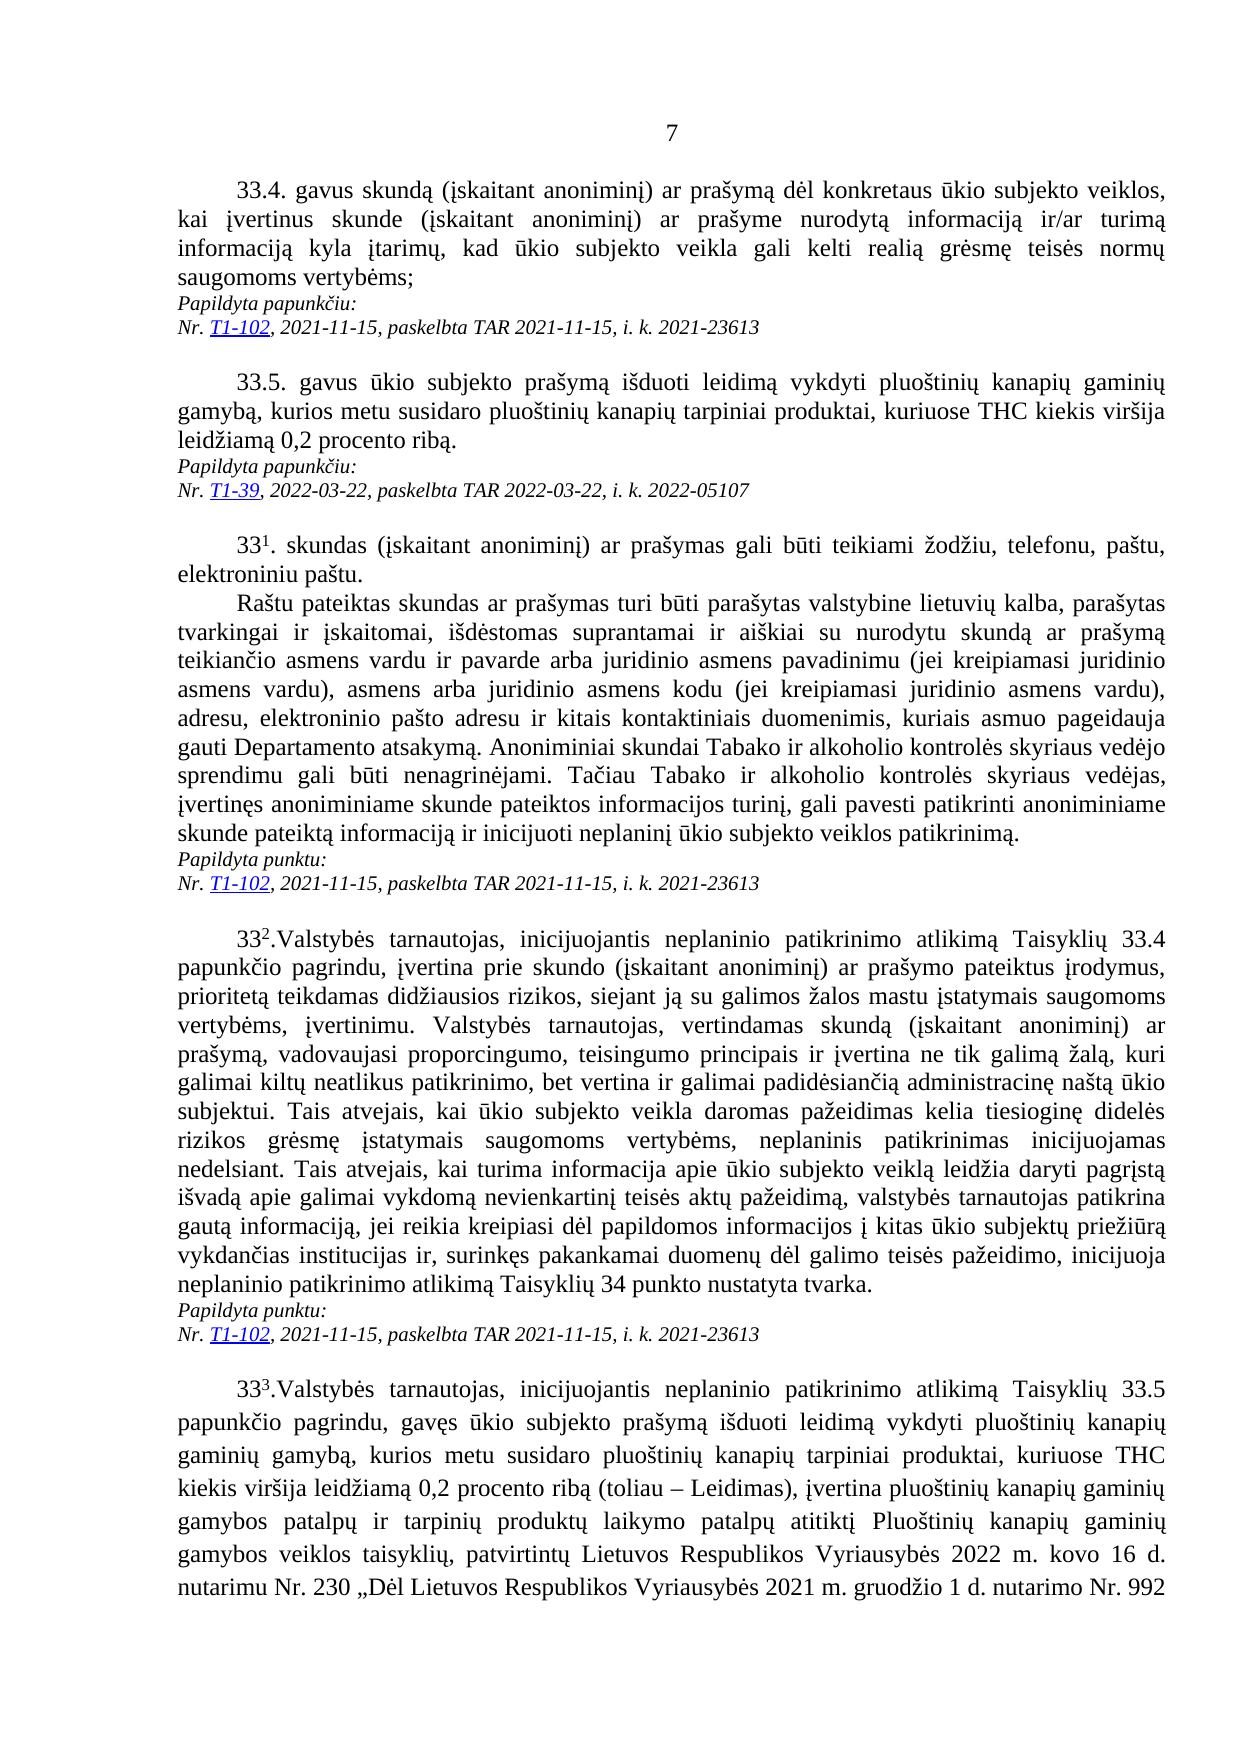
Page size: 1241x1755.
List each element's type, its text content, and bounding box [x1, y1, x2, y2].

text 33.4. gavus skundą (įskaitant anoniminį) ar prašymą dėl konkretaus ūkio subjekto veiklos, kai įvertinus skunde (įskaitant anoniminį) ar prašyme nurodytą informaciją ir/ar turimą informaciją kyla įtarimų, kad ūkio subjekto veikla gali kelti realią grėsmę teisės normų saugomoms vertybėms; [177, 176, 1167, 291]
text 332.Valstybės tarnautojas, inicijuojantis neplaninio patikrinimo atlikimą Taisyklių 33.4 papunkčio pagrindu, įvertina prie skundo (įskaitant anoniminį) ar prašymo pateiktus įrodymus, prioritetą teikdamas didžiausios rizikos, siejant ją su galimos žalos mastu įstatymais saugomoms vertybėms, įvertinimu. Valstybės tarnautojas, vertindamas skundą (įskaitant anoniminį) ar prašymą, vadovaujasi proporcingumo, teisingumo principais ir įvertina ne tik galimą žalą, kuri galimai kiltų neatlikus patikrinimo, bet vertina ir galimai padidėsiančią administracinę naštą ūkio subjektui. Tais atvejais, kai ūkio subjekto veikla daromas pažeidimas kelia tiesioginę didelės rizikos grėsmę įstatymais saugomoms vertybėms, neplaninis patikrinimas inicijuojamas nedelsiant. Tais atvejais, kai turima informacija apie ūkio subjekto veiklą leidžia daryti pagrįstą išvadą apie galimai vykdomą nevienkartinį teisės aktų pažeidimą, valstybės tarnautojas patikrina gautą informaciją, jei reikia kreipiasi dėl papildomos informacijos į kitas ūkio subjektų priežiūrą vykdančias institucijas ir, surinkęs pakankamai duomenų dėl galimo teisės pažeidimo, inicijuoja neplaninio patikrinimo atlikimą Taisyklių 34 punkto nustatyta tvarka. [177, 924, 1167, 1297]
text 331. skundas (įskaitant anoniminį) ar prašymas gali būti teikiami žodžiu, telefonu, paštu, elektroniniu paštu. [177, 531, 1167, 588]
text Papildyta papunkčiu: [177, 291, 1167, 315]
text 33.5. gavus ūkio subjekto prašymą išduoti leidimą vykdyti pluoštinių kanapių gaminių gamybą, kurios metu susidaro pluoštinių kanapių tarpiniai produktai, kuriuose THC kiekis viršija leidžiamą 0,2 procento ribą. [177, 367, 1167, 454]
text Nr. T1-102, 2021-11-15, paskelbta TAR 2021-11-15, i. k. 2021-23613 [177, 871, 1167, 895]
text Nr. T1-102, 2021-11-15, paskelbta TAR 2021-11-15, i. k. 2021-23613 [177, 315, 1167, 339]
text Papildyta papunkčiu: [177, 454, 1167, 478]
text Raštu pateiktas skundas ar prašymas turi būti parašytas valstybine lietuvių kalba, parašytas tvarkingai ir įskaitomai, išdėstomas suprantamai ir aiškiai su nurodytu skundą ar prašymą teikiančio asmens vardu ir pavarde arba juridinio asmens pavadinimu (jei kreipiamasi juridinio asmens vardu), asmens arba juridinio asmens kodu (jei kreipiamasi juridinio asmens vardu), adresu, elektroninio pašto adresu ir kitais kontaktiniais duomenimis, kuriais asmuo pageidauja gauti Departamento atsakymą. Anoniminiai skundai Tabako ir alkoholio kontrolės skyriaus vedėjo sprendimu gali būti nenagrinėjami. Tačiau Tabako ir alkoholio kontrolės skyriaus vedėjas, įvertinęs anoniminiame skunde pateiktos informacijos turinį, gali pavesti patikrinti anoniminiame skunde pateiktą informaciją ir inicijuoti neplaninį ūkio subjekto veiklos patikrinimą. [177, 588, 1167, 847]
text 333.Valstybės tarnautojas, inicijuojantis neplaninio patikrinimo atlikimą Taisyklių 33.5 papunkčio pagrindu, gavęs ūkio subjekto prašymą išduoti leidimą vykdyti pluoštinių kanapių gaminių gamybą, kurios metu susidaro pluoštinių kanapių tarpiniai produktai, kuriuose THC kiekis viršija leidžiamą 0,2 procento ribą (toliau – Leidimas), įvertina pluoštinių kanapių gaminių gamybos patalpų ir tarpinių produktų laikymo patalpų atitiktį Pluoštinių kanapių gaminių gamybos veiklos taisyklių, patvirtintų Lietuvos Respublikos Vyriausybės 2022 m. kovo 16 d. nutarimu Nr. 230 „Dėl Lietuvos Respublikos Vyriausybės 2021 m. gruodžio 1 d. nutarimo Nr. 992 [177, 1374, 1167, 1601]
text Papildyta punktu: [177, 1297, 1167, 1322]
text Nr. T1-39, 2022-03-22, paskelbta TAR 2022-03-22, i. k. 2022-05107 [177, 478, 1167, 502]
text Papildyta punktu: [177, 847, 1167, 871]
text Nr. T1-102, 2021-11-15, paskelbta TAR 2021-11-15, i. k. 2021-23613 [177, 1322, 1167, 1346]
